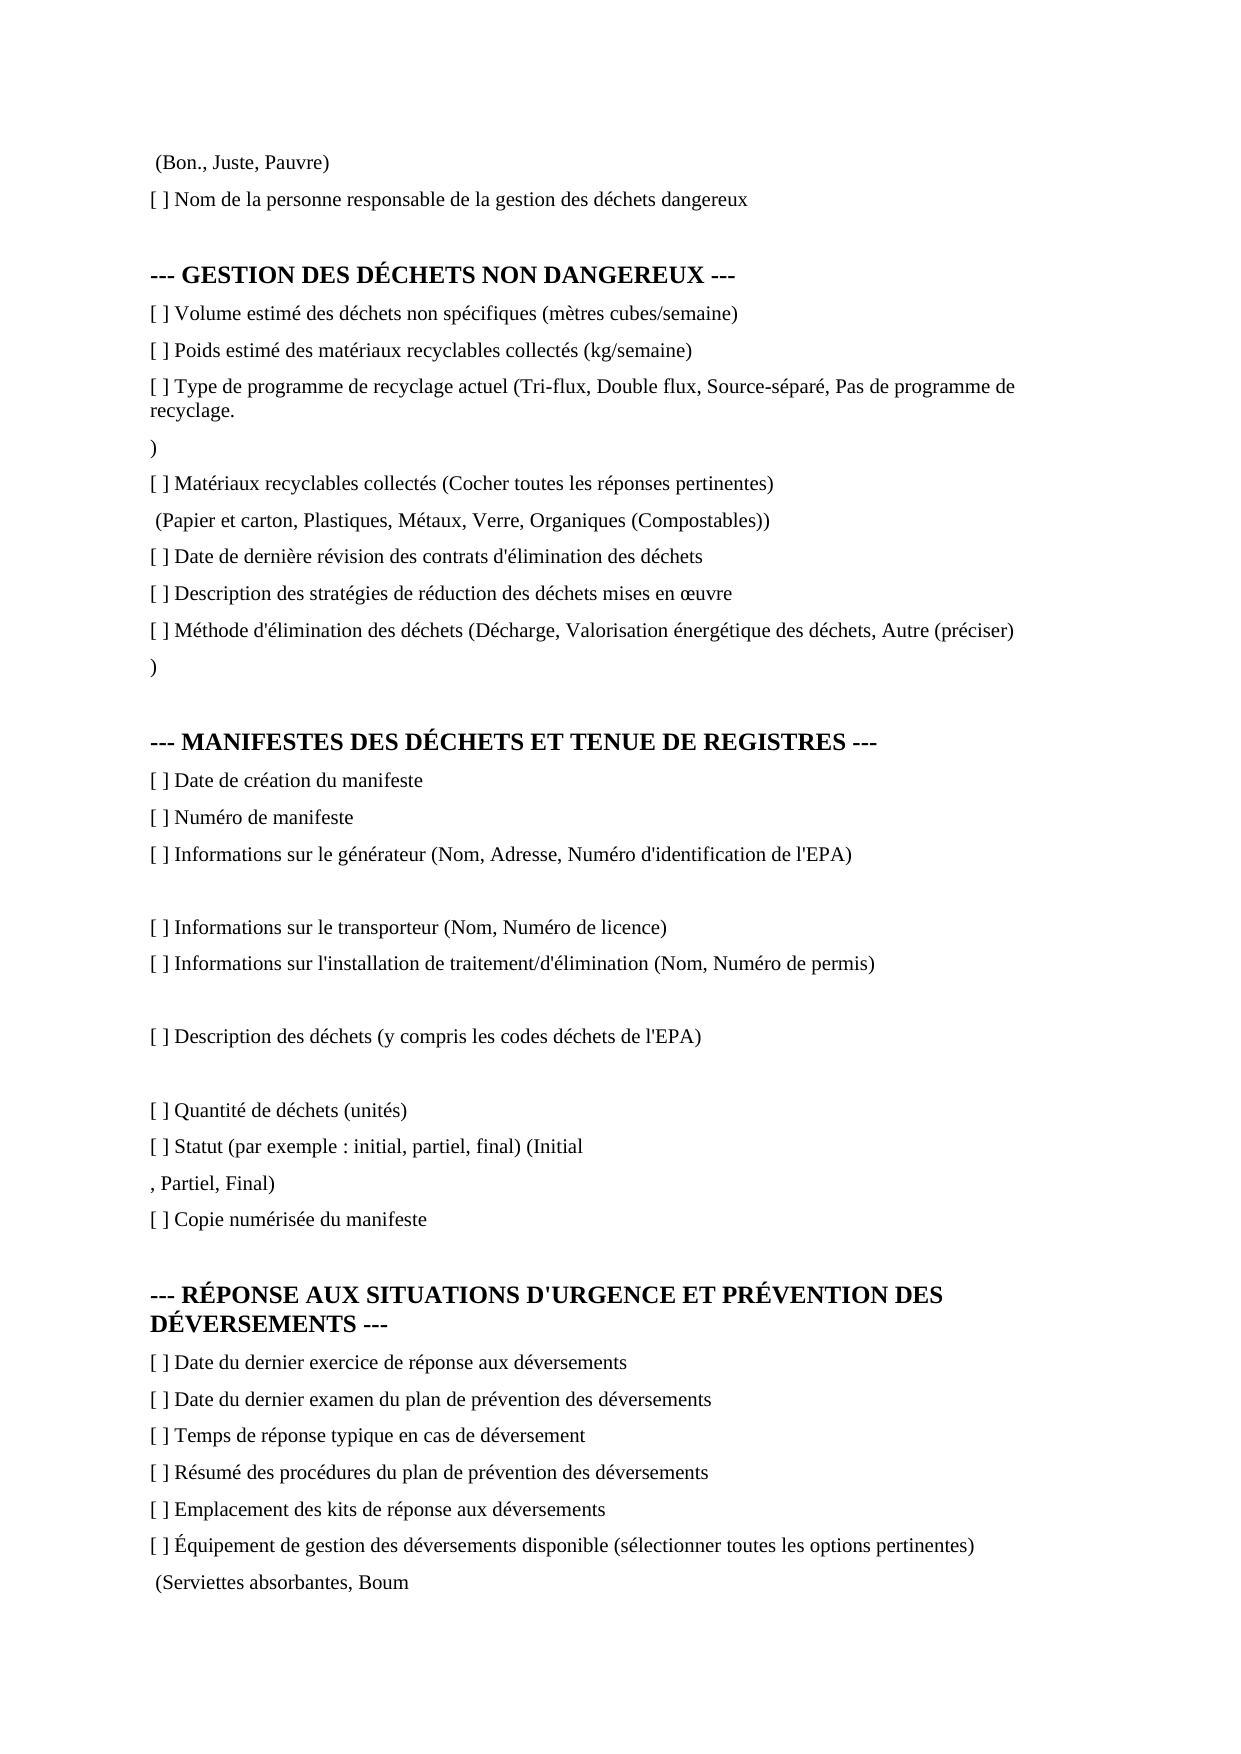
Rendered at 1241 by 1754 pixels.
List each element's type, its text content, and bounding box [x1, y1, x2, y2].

text [ ] Méthode d'élimination des déchets (Décharge, Valorisation énergétique des déchets, Autre (préciser) [150, 617, 1090, 642]
text [ ] Quantité de déchets (unités) [150, 1097, 1090, 1122]
text [ ] Date de création du manifeste [150, 768, 1090, 792]
text (Papier et carton, Plastiques, Métaux, Verre, Organiques (Compostables)) [150, 508, 1090, 532]
text [ ] Emplacement des kits de réponse aux déversements [150, 1497, 1090, 1521]
text [ ] Description des déchets (y compris les codes déchets de l'EPA) [150, 1024, 1090, 1048]
text [ ] Date du dernier exercice de réponse aux déversements [150, 1350, 1090, 1374]
text [ ] Équipement de gestion des déversements disponible (sélectionner toutes les options pertinentes) [150, 1533, 1090, 1557]
text [ ] Date de dernière révision des contrats d'élimination des déchets [150, 544, 1090, 568]
text [ ] Informations sur le générateur (Nom, Adresse, Numéro d'identification de l'EPA) [150, 842, 1090, 866]
text [ ] Statut (par exemple : initial, partiel, final) (Initial [150, 1134, 1090, 1158]
text --- RÉPONSE AUX SITUATIONS D'URGENCE ET PRÉVENTION DES DÉVERSEMENTS --- [150, 1280, 1090, 1338]
text --- MANIFESTES DES DÉCHETS ET TENUE DE REGISTRES --- [150, 727, 1090, 756]
text [ ] Nom de la personne responsable de la gestion des déchets dangereux [150, 187, 1090, 211]
text [ ] Informations sur l'installation de traitement/d'élimination (Nom, Numéro de permis) [150, 951, 1090, 975]
text [ ] Volume estimé des déchets non spécifiques (mètres cubes/semaine) [150, 301, 1090, 325]
text [ ] Poids estimé des matériaux recyclables collectés (kg/semaine) [150, 337, 1090, 362]
text [ ] Informations sur le transporteur (Nom, Numéro de licence) [150, 915, 1090, 939]
text , Partiel, Final) [150, 1171, 1090, 1195]
text [ ] Date du dernier examen du plan de prévention des déversements [150, 1387, 1090, 1411]
text [ ] Description des stratégies de réduction des déchets mises en œuvre [150, 581, 1090, 605]
text [ ] Numéro de manifeste [150, 805, 1090, 829]
text [ ] Copie numérisée du manifeste [150, 1207, 1090, 1231]
text [ ] Matériaux recyclables collectés (Cocher toutes les réponses pertinentes) [150, 471, 1090, 495]
text ) [150, 435, 1090, 459]
text (Serviettes absorbantes, Boum [150, 1570, 1090, 1594]
text ) [150, 654, 1090, 678]
text [ ] Type de programme de recyclage actuel (Tri-flux, Double flux, Source-séparé, Pas de programme de recyclage. [150, 374, 1090, 422]
text (Bon., Juste, Pauvre) [150, 150, 1090, 174]
text [ ] Temps de réponse typique en cas de déversement [150, 1423, 1090, 1447]
text [ ] Résumé des procédures du plan de prévention des déversements [150, 1460, 1090, 1484]
text --- GESTION DES DÉCHETS NON DANGEREUX --- [150, 260, 1090, 288]
